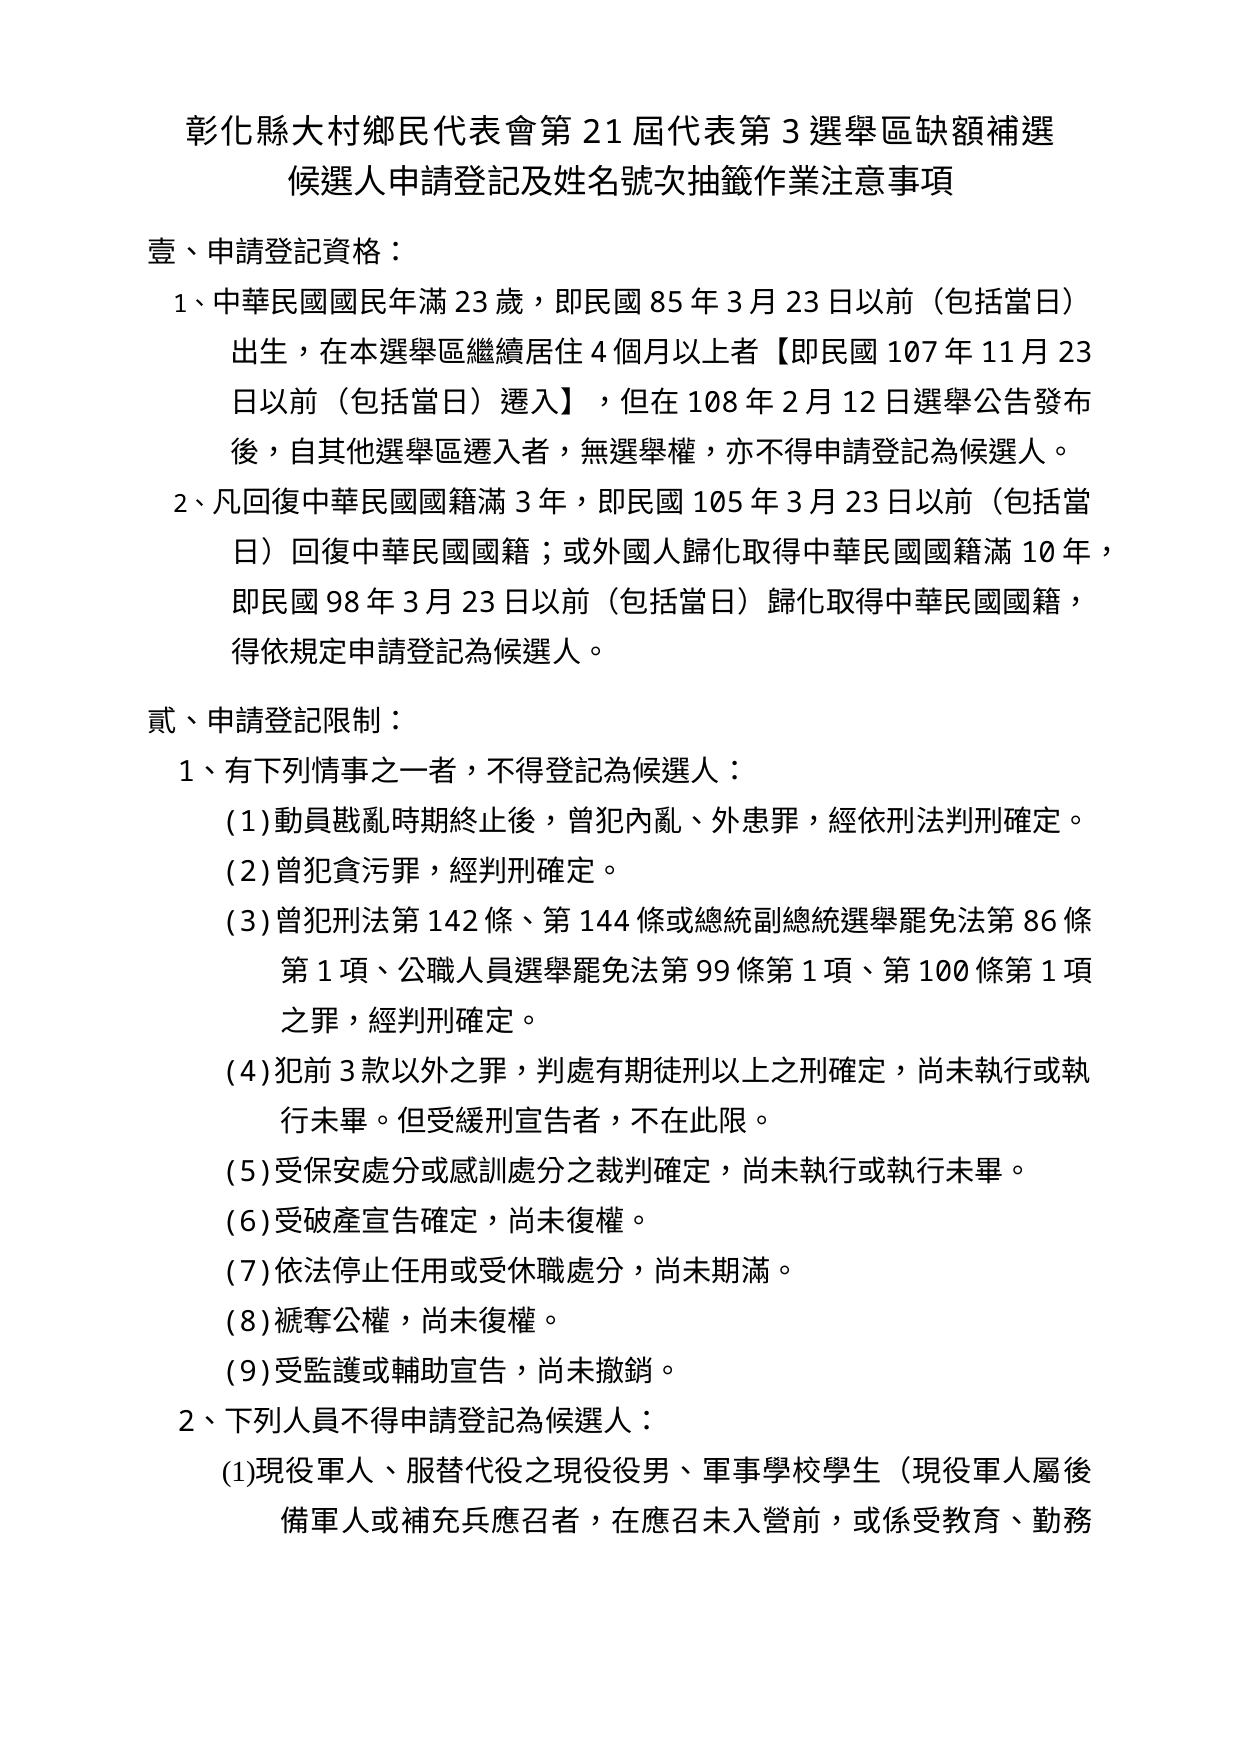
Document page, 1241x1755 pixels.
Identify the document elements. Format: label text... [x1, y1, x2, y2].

list 申請登記資格： [148, 222, 1093, 272]
list 犯前3款以外之罪，判處有期徒刑以上之刑確定，尚未執行或執行未畢。但受緩刑宣告者，不在此限。 [222, 1041, 1093, 1141]
list 曾犯刑法第142條、第144條或總統副總統選舉罷免法第86條第1項、公職人員選舉罷免法第99條第1項、第100條第1項之罪，經判刑確定。 [222, 891, 1093, 1041]
list 依法停止任用或受休職處分，尚未期滿。 [222, 1241, 1093, 1291]
text 候選人申請登記及姓名號次抽籤作業注意事項 [148, 153, 1093, 203]
list 曾犯貪污罪，經判刑確定。 [222, 841, 1093, 891]
list 申請登記限制： [148, 691, 1093, 741]
list 有下列情事之一者，不得登記為候選人： [177, 741, 1093, 791]
list 現役軍人、服替代役之現役役男、軍事學校學生（現役軍人屬後備軍人或補充兵應召者，在應召未入營前，或係受教育、勤務 [222, 1441, 1093, 1541]
list 受監護或輔助宣告，尚未撤銷。 [222, 1341, 1093, 1391]
list 受保安處分或感訓處分之裁判確定，尚未執行或執行未畢。 [222, 1141, 1093, 1191]
list 受破產宣告確定，尚未復權。 [222, 1191, 1093, 1241]
list 動員戡亂時期終止後，曾犯內亂、外患罪，經依刑法判刑確定。 [222, 791, 1093, 841]
text 彰化縣大村鄉民代表會第21屆代表第3選舉區缺額補選 [148, 103, 1093, 153]
list 褫奪公權，尚未復權。 [222, 1291, 1093, 1341]
list 凡回復中華民國國籍滿3年，即民國105年3月23日以前（包括當日）回復中華民國國籍；或外國人歸化取得中華民國國籍滿10年，即民國98年3月23日以前（包括當日）歸化取得中華民國國籍，得依規定申請登記為候選人。 [173, 472, 1093, 672]
list 下列人員不得申請登記為候選人： [177, 1391, 1093, 1441]
list 中華民國國民年滿23歲，即民國85年3月23日以前（包括當日）出生，在本選舉區繼續居住4個月以上者【即民國107年11月23日以前（包括當日）遷入】，但在108年2月12日選舉公告發布後，自其他選舉區遷入者，無選舉權，亦不得申請登記為候選人。 [173, 272, 1093, 472]
